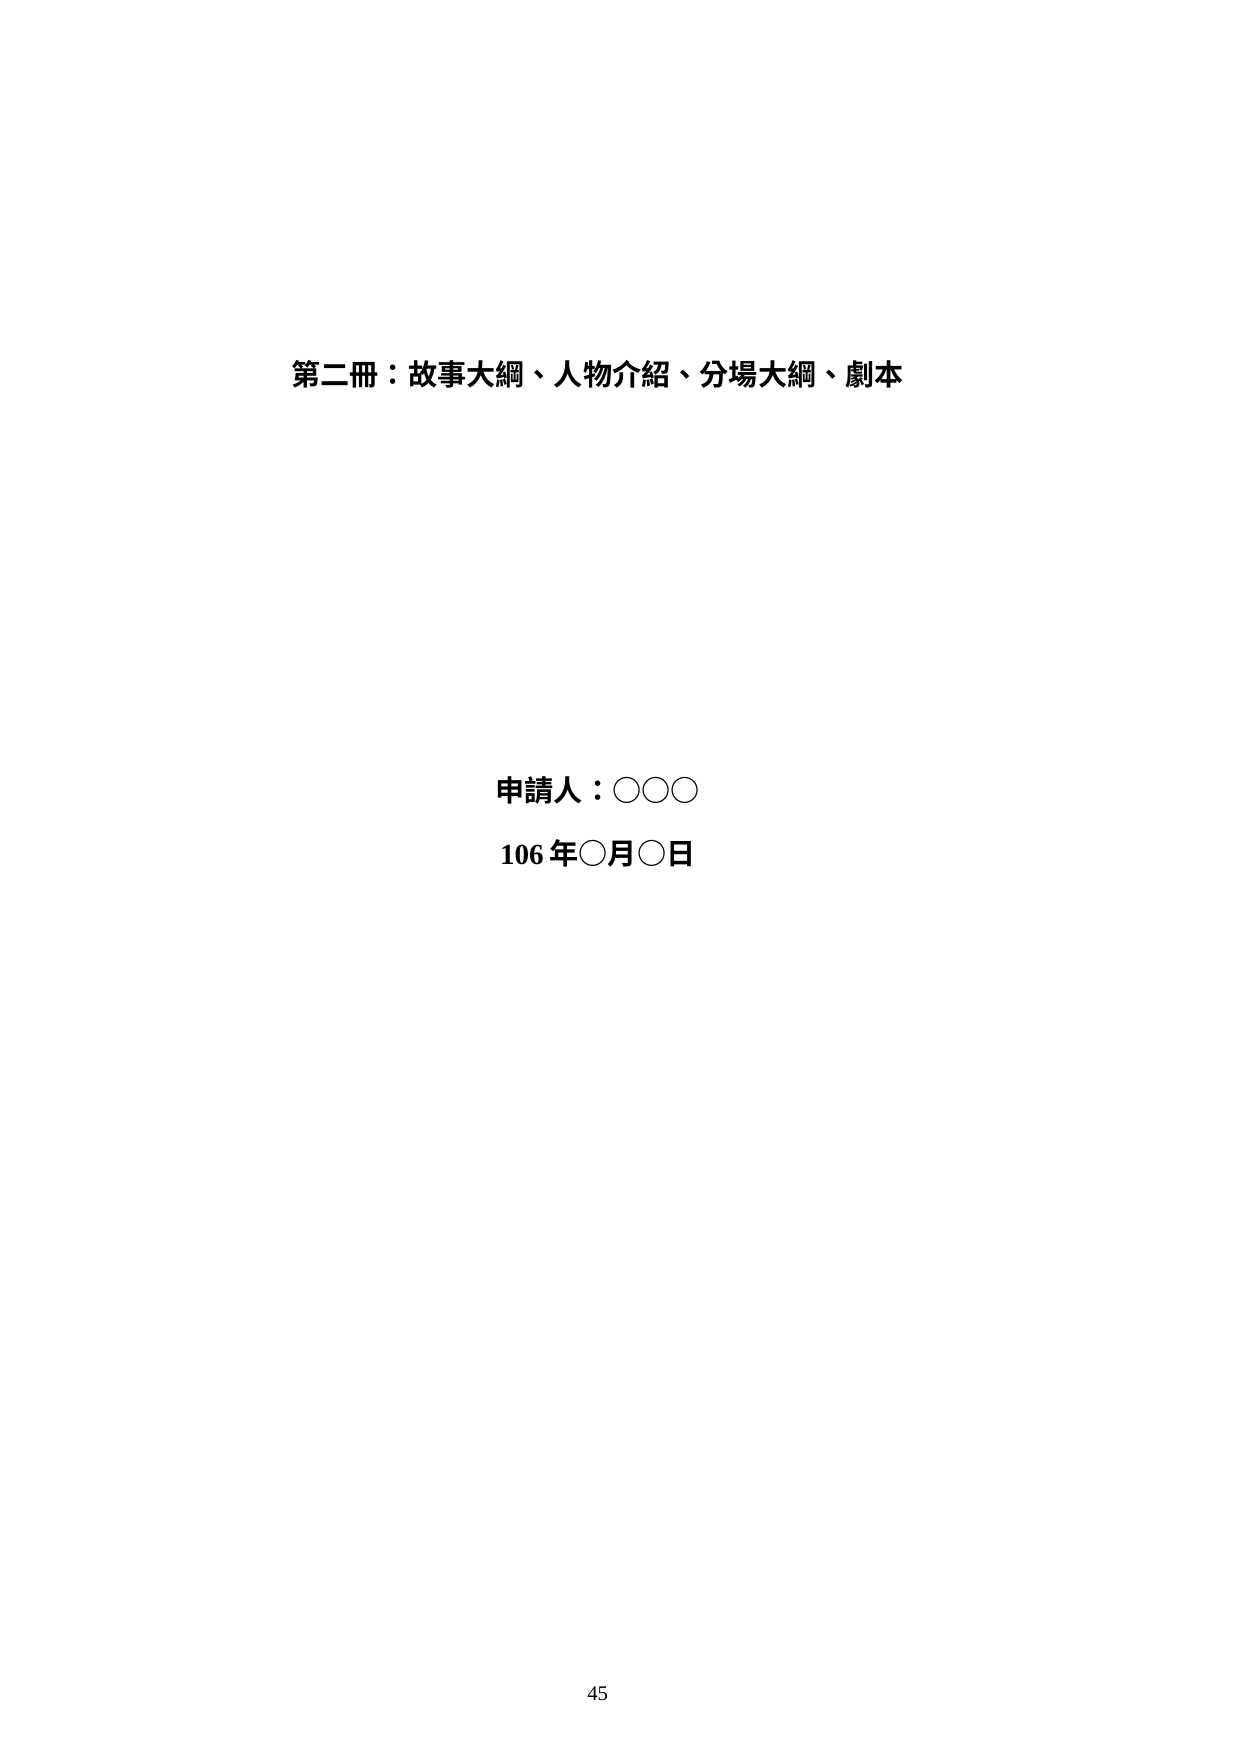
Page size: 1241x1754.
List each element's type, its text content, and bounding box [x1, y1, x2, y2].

text 第二冊：故事大綱、人物介紹、分場大綱、劇本 [29, 352, 1165, 394]
text 申請人：○○○ [29, 767, 1165, 809]
text 106年○月○日 [29, 831, 1165, 873]
